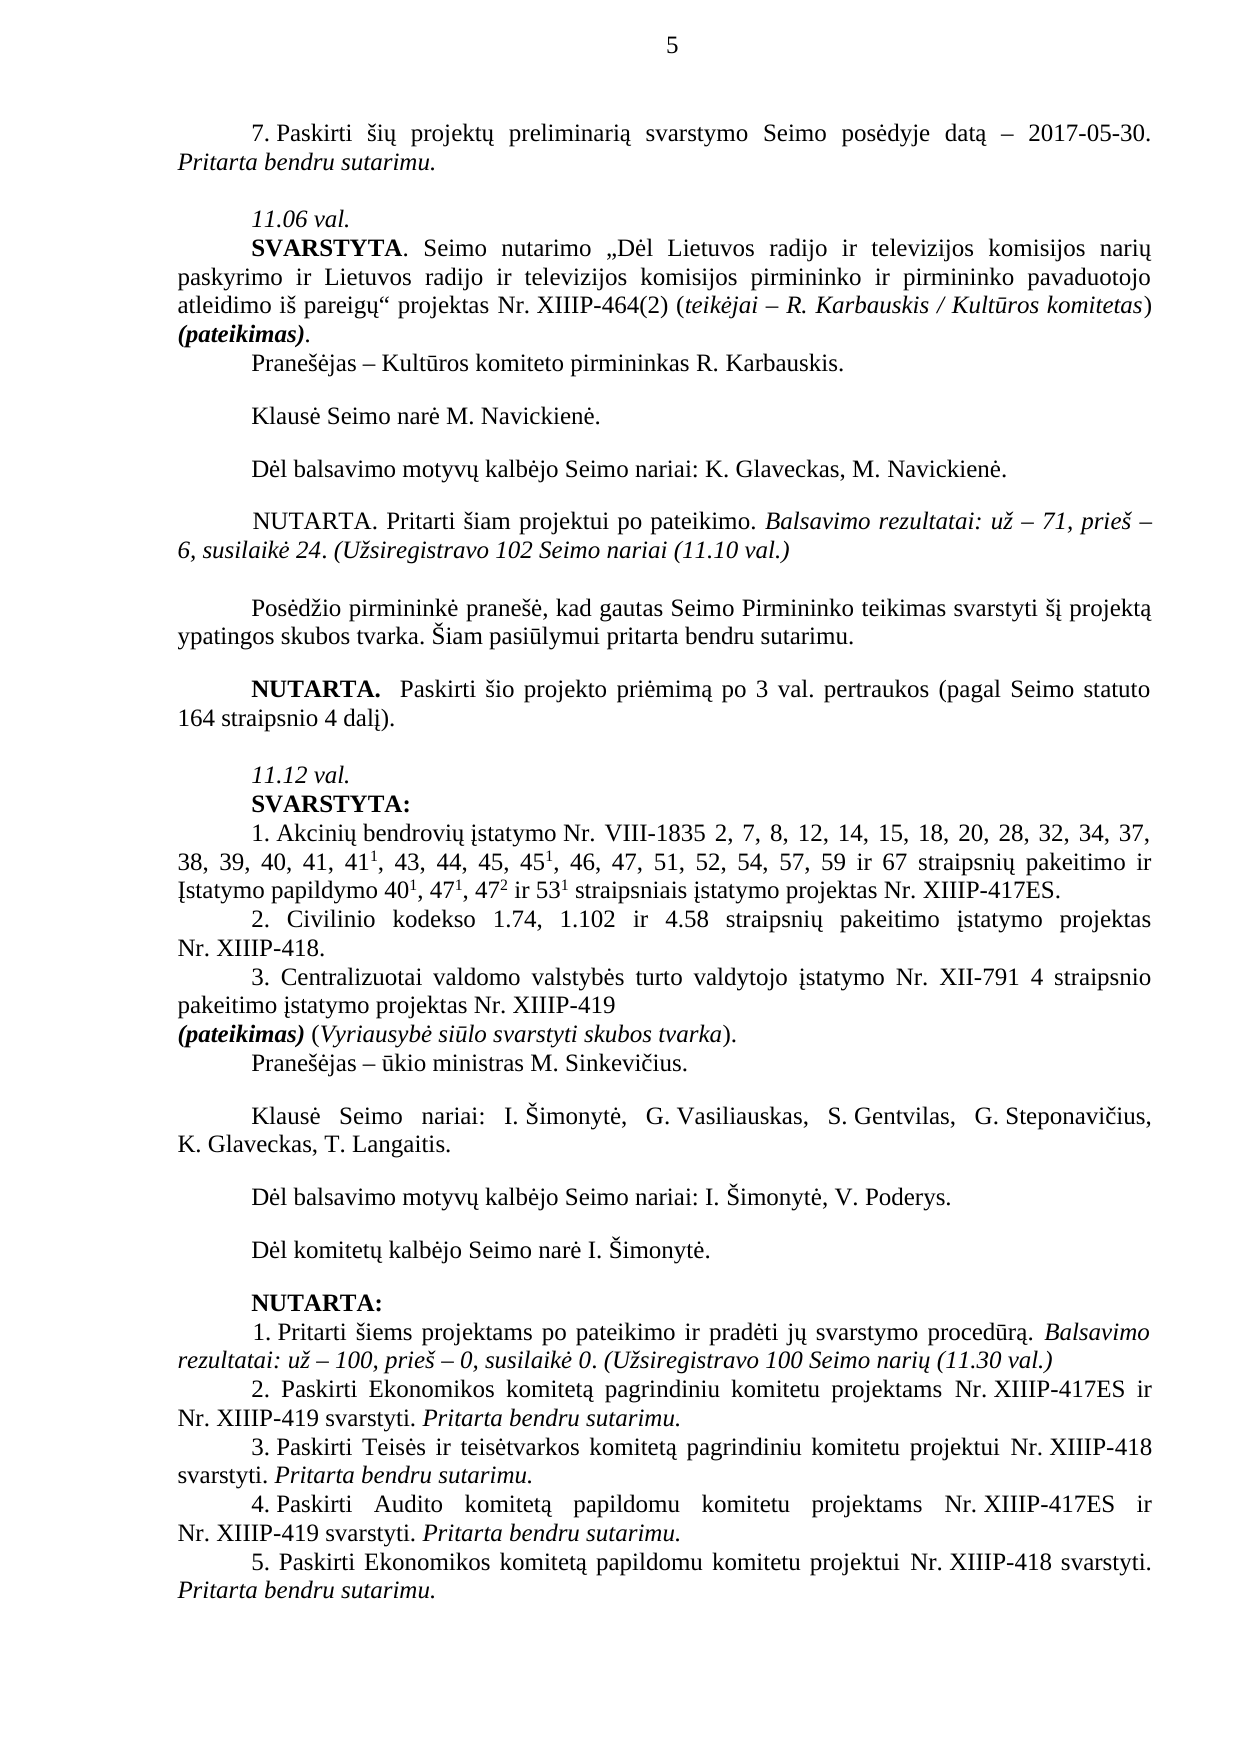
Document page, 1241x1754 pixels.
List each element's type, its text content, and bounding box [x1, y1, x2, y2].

text 4. Paskirti Audito komitetą papildomu komitetu projektams Nr. XIIIP-417ES ir Nr. XIIIP-419 svarstyti. Pritarta bendru sutarimu. [177, 1489, 1152, 1547]
text NUTARTA. Pritarti šiam projektui po pateikimo. Balsavimo rezultatai: už – 71, prieš – 6, susilaikė 24. (Užsiregistravo 102 Seimo nariai (11.10 val.) [177, 506, 1152, 564]
text Klausė Seimo nariai: I. Šimonytė, G. Vasiliauskas, S. Gentvilas, G. Steponavičius, K. Glaveckas, T. Langaitis. [177, 1101, 1152, 1158]
text Klausė Seimo narė M. Navickienė. [177, 401, 1152, 429]
text 1. Akcinių bendrovių įstatymo Nr. VIII-1835 2, 7, 8, 12, 14, 15, 18, 20, 28, 32, 34, 37, 38, 39, 40, 41, 411, 43, 44, 45, 451, 46, 47, 51, 52, 54, 57, 59 ir 67 straipsnių pakeitimo ir Įstatymo papildymo 401, 471, 472 ir 531 straipsniais įstatymo projektas Nr. XIIIP-417ES. [177, 818, 1152, 904]
text 2. Paskirti Ekonomikos komitetą pagrindiniu komitetu projektams Nr. XIIIP-417ES ir Nr. XIIIP-419 svarstyti. Pritarta bendru sutarimu. [177, 1374, 1152, 1432]
text 11.06 val. [177, 204, 1152, 233]
text 3. Paskirti Teisės ir teisėtvarkos komitetą pagrindiniu komitetu projektui Nr. XIIIP-418 svarstyti. Pritarta bendru sutarimu. [177, 1432, 1152, 1489]
text 11.12 val. [177, 761, 1152, 789]
text Dėl balsavimo motyvų kalbėjo Seimo nariai: K. Glaveckas, M. Navickienė. [177, 454, 1152, 482]
text Pranešėjas – ūkio ministras M. Sinkevičius. [177, 1048, 1152, 1077]
text NUTARTA. Paskirti šio projekto priėmimą po 3 val. pertraukos (pagal Seimo statuto 164 straipsnio 4 dalį). [177, 674, 1152, 732]
text 1. Pritarti šiems projektams po pateikimo ir pradėti jų svarstymo procedūrą. Balsavimo rezultatai: už – 100, prieš – 0, susilaikė 0. (Užsiregistravo 100 Seimo narių (11.30 val.) [177, 1317, 1152, 1374]
text Dėl balsavimo motyvų kalbėjo Seimo nariai: I. Šimonytė, V. Poderys. [177, 1182, 1152, 1211]
text (pateikimas) (Vyriausybė siūlo svarstyti skubos tvarka). [177, 1019, 1152, 1048]
text 7. Paskirti šių projektų preliminarią svarstymo Seimo posėdyje datą – 2017-05-30. Pritarta bendru sutarimu. [177, 118, 1152, 176]
text NUTARTA: [177, 1288, 1152, 1317]
text Pranešėjas – Kultūros komiteto pirmininkas R. Karbauskis. [177, 348, 1152, 377]
text 5. Paskirti Ekonomikos komitetą papildomu komitetu projektui Nr. XIIIP-418 svarstyti. Pritarta bendru sutarimu. [177, 1547, 1152, 1604]
text SVARSTYTA. Seimo nutarimo „Dėl Lietuvos radijo ir televizijos komisijos narių paskyrimo ir Lietuvos radijo ir televizijos komisijos pirmininko ir pirmininko pavaduotojo atleidimo iš pareigų“ projektas Nr. XIIIP-464(2) (teikėjai – R. Karbauskis / Kultūros komitetas) (pateikimas). [177, 233, 1152, 348]
text 3. Centralizuotai valdomo valstybės turto valdytojo įstatymo Nr. XII-791 4 straipsnio pakeitimo įstatymo projektas Nr. XIIIP-419 [177, 962, 1152, 1019]
text 2. Civilinio kodekso 1.74, 1.102 ir 4.58 straipsnių pakeitimo įstatymo projektas Nr. XIIIP-418. [177, 904, 1152, 962]
text SVARSTYTA: [177, 789, 1152, 818]
text Posėdžio pirmininkė pranešė, kad gautas Seimo Pirmininko teikimas svarstyti šį projektą ypatingos skubos tvarka. Šiam pasiūlymui pritarta bendru sutarimu. [177, 593, 1152, 650]
text Dėl komitetų kalbėjo Seimo narė I. Šimonytė. [177, 1235, 1152, 1264]
